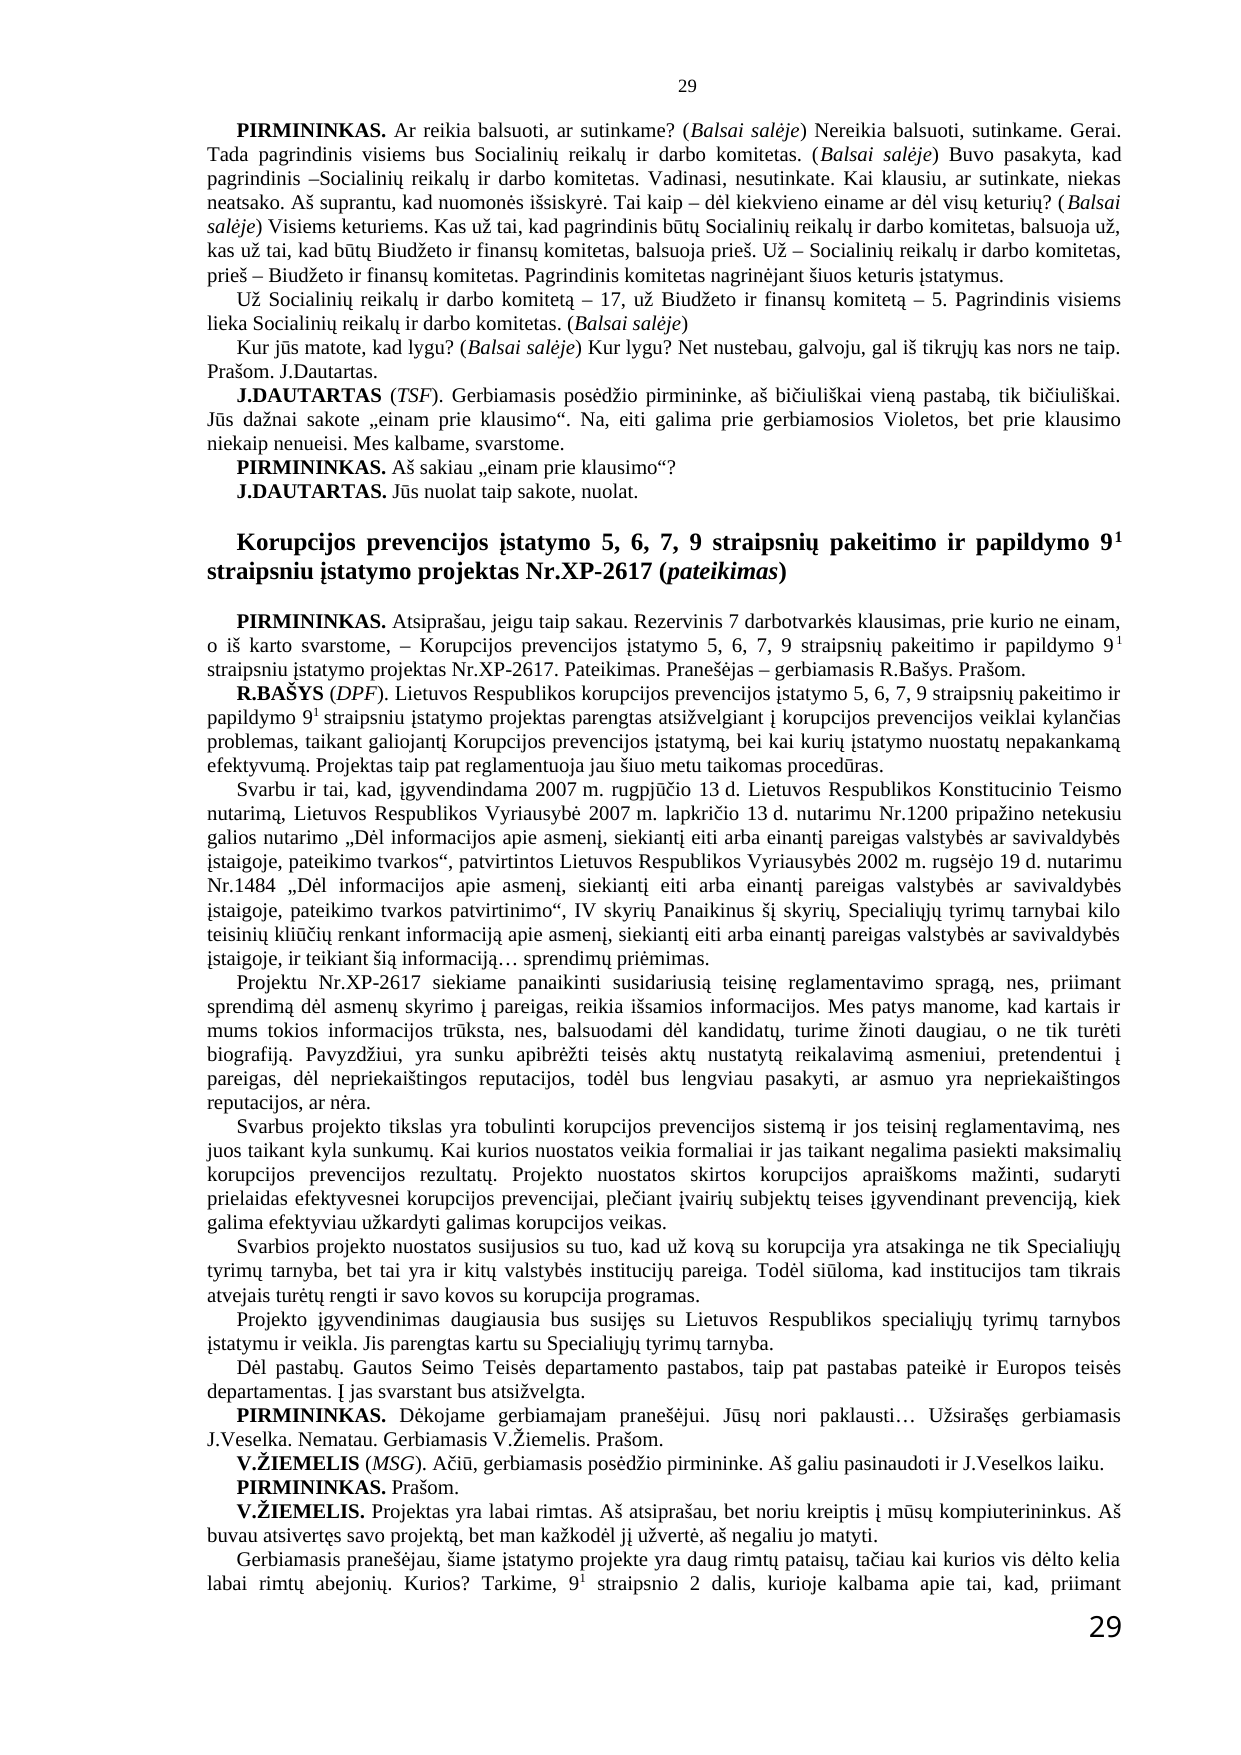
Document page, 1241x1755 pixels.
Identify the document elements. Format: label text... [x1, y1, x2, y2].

text PIRMININKAS. Prašom. [207, 1475, 1122, 1499]
text Už Socialinių reikalų ir darbo komitetą – 17, už Biudžeto ir finansų komitetą – 5. Pagrindinis visiems lieka Socialinių reikalų ir darbo komitetas. (Balsai salėje) [207, 287, 1122, 335]
text J.DAUTARTAS (TSF). Gerbiamasis posėdžio pirmininke, aš bičiuliškai vieną pastabą, tik bičiuliškai. Jūs dažnai sakote „einam prie klausimo“. Na, eiti galima prie gerbiamosios Violetos, bet prie klausimo niekaip nenueisi. Mes kalbame, svarstome. [207, 383, 1122, 455]
text PIRMININKAS. Dėkojame gerbiamajam pranešėjui. Jūsų nori paklausti… Užsirašęs gerbiamasis J.Veselka. Nematau. Gerbiamasis V.Žiemelis. Prašom. [207, 1403, 1122, 1451]
text Svarbus projekto tikslas yra tobulinti korupcijos prevencijos sistemą ir jos teisinį reglamentavimą, nes juos taikant kyla sunkumų. Kai kurios nuostatos veikia formaliai ir jas taikant negalima pasiekti maksimalių korupcijos prevencijos rezultatų. Projekto nuostatos skirtos korupcijos apraiškoms mažinti, sudaryti prielaidas efektyvesnei korupcijos prevencijai, plečiant įvairių subjektų teises įgyvendinant prevenciją, kiek galima efektyviau užkardyti galimas korupcijos veikas. [207, 1114, 1122, 1234]
text PIRMININKAS. Atsiprašau, jeigu taip sakau. Rezervinis 7 darbotvarkės klausimas, prie kurio ne einam, o iš karto svarstome, – Korupcijos prevencijos įstatymo 5, 6, 7, 9 straipsnių pakeitimo ir papildymo 91 straipsniu įstatymo projektas Nr.XP-2617. Pateikimas. Pranešėjas – gerbiamasis R.Bašys. Prašom. [207, 609, 1122, 681]
text PIRMININKAS. Ar reikia balsuoti, ar sutinkame? (Balsai salėje) Nereikia balsuoti, sutinkame. Gerai. Tada pagrindinis visiems bus Socialinių reikalų ir darbo komitetas. (Balsai salėje) Buvo pasakyta, kad pagrindinis –Socialinių reikalų ir darbo komitetas. Vadinasi, nesutinkate. Kai klausiu, ar sutinkate, niekas neatsako. Aš suprantu, kad nuomonės išsiskyrė. Tai kaip – dėl kiekvieno einame ar dėl visų keturių? (Balsai salėje) Visiems keturiems. Kas už tai, kad pagrindinis būtų Socialinių reikalų ir darbo komitetas, balsuoja už, kas už tai, kad būtų Biudžeto ir finansų komitetas, balsuoja prieš. Už – Socialinių reikalų ir darbo komitetas, prieš – Biudžeto ir finansų komitetas. Pagrindinis komitetas nagrinėjant šiuos keturis įstatymus. [207, 118, 1122, 287]
text Projektu Nr.XP-2617 siekiame panaikinti susidariusią teisinę reglamentavimo spragą, nes, priimant sprendimą dėl asmenų skyrimo į pareigas, reikia išsamios informacijos. Mes patys manome, kad kartais ir mums tokios informacijos trūksta, nes, balsuodami dėl kandidatų, turime žinoti daugiau, o ne tik turėti biografiją. Pavyzdžiui, yra sunku apibrėžti teisės aktų nustatytą reikalavimą asmeniui, pretendentui į pareigas, dėl nepriekaištingos reputacijos, todėl bus lengviau pasakyti, ar asmuo yra nepriekaištingos reputacijos, ar nėra. [207, 970, 1122, 1114]
text Kur jūs matote, kad lygu? (Balsai salėje) Kur lygu? Net nustebau, galvoju, gal iš tikrųjų kas nors ne taip. Prašom. J.Dautartas. [207, 335, 1122, 383]
text Korupcijos prevencijos įstatymo 5, 6, 7, 9 straipsnių pakeitimo ir papildymo 91 straipsniu įstatymo projektas Nr.XP-2617 (pateikimas) [207, 527, 1122, 585]
text R.BAŠYS (DPF). Lietuvos Respublikos korupcijos prevencijos įstatymo 5, 6, 7, 9 straipsnių pakeitimo ir papildymo 91 straipsniu įstatymo projektas parengtas atsižvelgiant į korupcijos prevencijos veiklai kylančias problemas, taikant galiojantį Korupcijos prevencijos įstatymą, bei kai kurių įstatymo nuostatų nepakankamą efektyvumą. Projektas taip pat reglamentuoja jau šiuo metu taikomas procedūras. [207, 681, 1122, 777]
text Svarbios projekto nuostatos susijusios su tuo, kad už kovą su korupcija yra atsakinga ne tik Specialiųjų tyrimų tarnyba, bet tai yra ir kitų valstybės institucijų pareiga. Todėl siūloma, kad institucijos tam tikrais atvejais turėtų rengti ir savo kovos su korupcija programas. [207, 1234, 1122, 1307]
text V.ŽIEMELIS (MSG). Ačiū, gerbiamasis posėdžio pirmininke. Aš galiu pasinaudoti ir J.Veselkos laiku. [207, 1451, 1122, 1475]
text PIRMININKAS. Aš sakiau „einam prie klausimo“? [207, 455, 1122, 479]
text J.DAUTARTAS. Jūs nuolat taip sakote, nuolat. [207, 479, 1122, 503]
text Projekto įgyvendinimas daugiausia bus susijęs su Lietuvos Respublikos specialiųjų tyrimų tarnybos įstatymu ir veikla. Jis parengtas kartu su Specialiųjų tyrimų tarnyba. [207, 1307, 1122, 1355]
text Dėl pastabų. Gautos Seimo Teisės departamento pastabos, taip pat pastabas pateikė ir Europos teisės departamentas. Į jas svarstant bus atsižvelgta. [207, 1355, 1122, 1403]
text Svarbu ir tai, kad, įgyvendindama 2007 m. rugpjūčio 13 d. Lietuvos Respublikos Konstitucinio Teismo nutarimą, Lietuvos Respublikos Vyriausybė 2007 m. lapkričio 13 d. nutarimu Nr.1200 pripažino netekusiu galios nutarimo „Dėl informacijos apie asmenį, siekiantį eiti arba einantį pareigas valstybės ar savivaldybės įstaigoje, pateikimo tvarkos“, patvirtintos Lietuvos Respublikos Vyriausybės 2002 m. rugsėjo 19 d. nutarimu Nr.1484 „Dėl informacijos apie asmenį, siekiantį eiti arba einantį pareigas valstybės ar savivaldybės įstaigoje, pateikimo tvarkos patvirtinimo“, IV skyrių Panaikinus šį skyrių, Specialiųjų tyrimų tarnybai kilo teisinių kliūčių renkant informaciją apie asmenį, siekiantį eiti arba einantį pareigas valstybės ar savivaldybės įstaigoje, ir teikiant šią informaciją… sprendimų priėmimas. [207, 777, 1122, 970]
text Gerbiamasis pranešėjau, šiame įstatymo projekte yra daug rimtų pataisų, tačiau kai kurios vis dėlto kelia labai rimtų abejonių. Kurios? Tarkime, 91 straipsnio 2 dalis, kurioje kalbama apie tai, kad, priimant [207, 1547, 1122, 1595]
text V.ŽIEMELIS. Projektas yra labai rimtas. Aš atsiprašau, bet noriu kreiptis į mūsų kompiuterininkus. Aš buvau atsivertęs savo projektą, bet man kažkodėl jį užvertė, aš negaliu jo matyti. [207, 1499, 1122, 1547]
